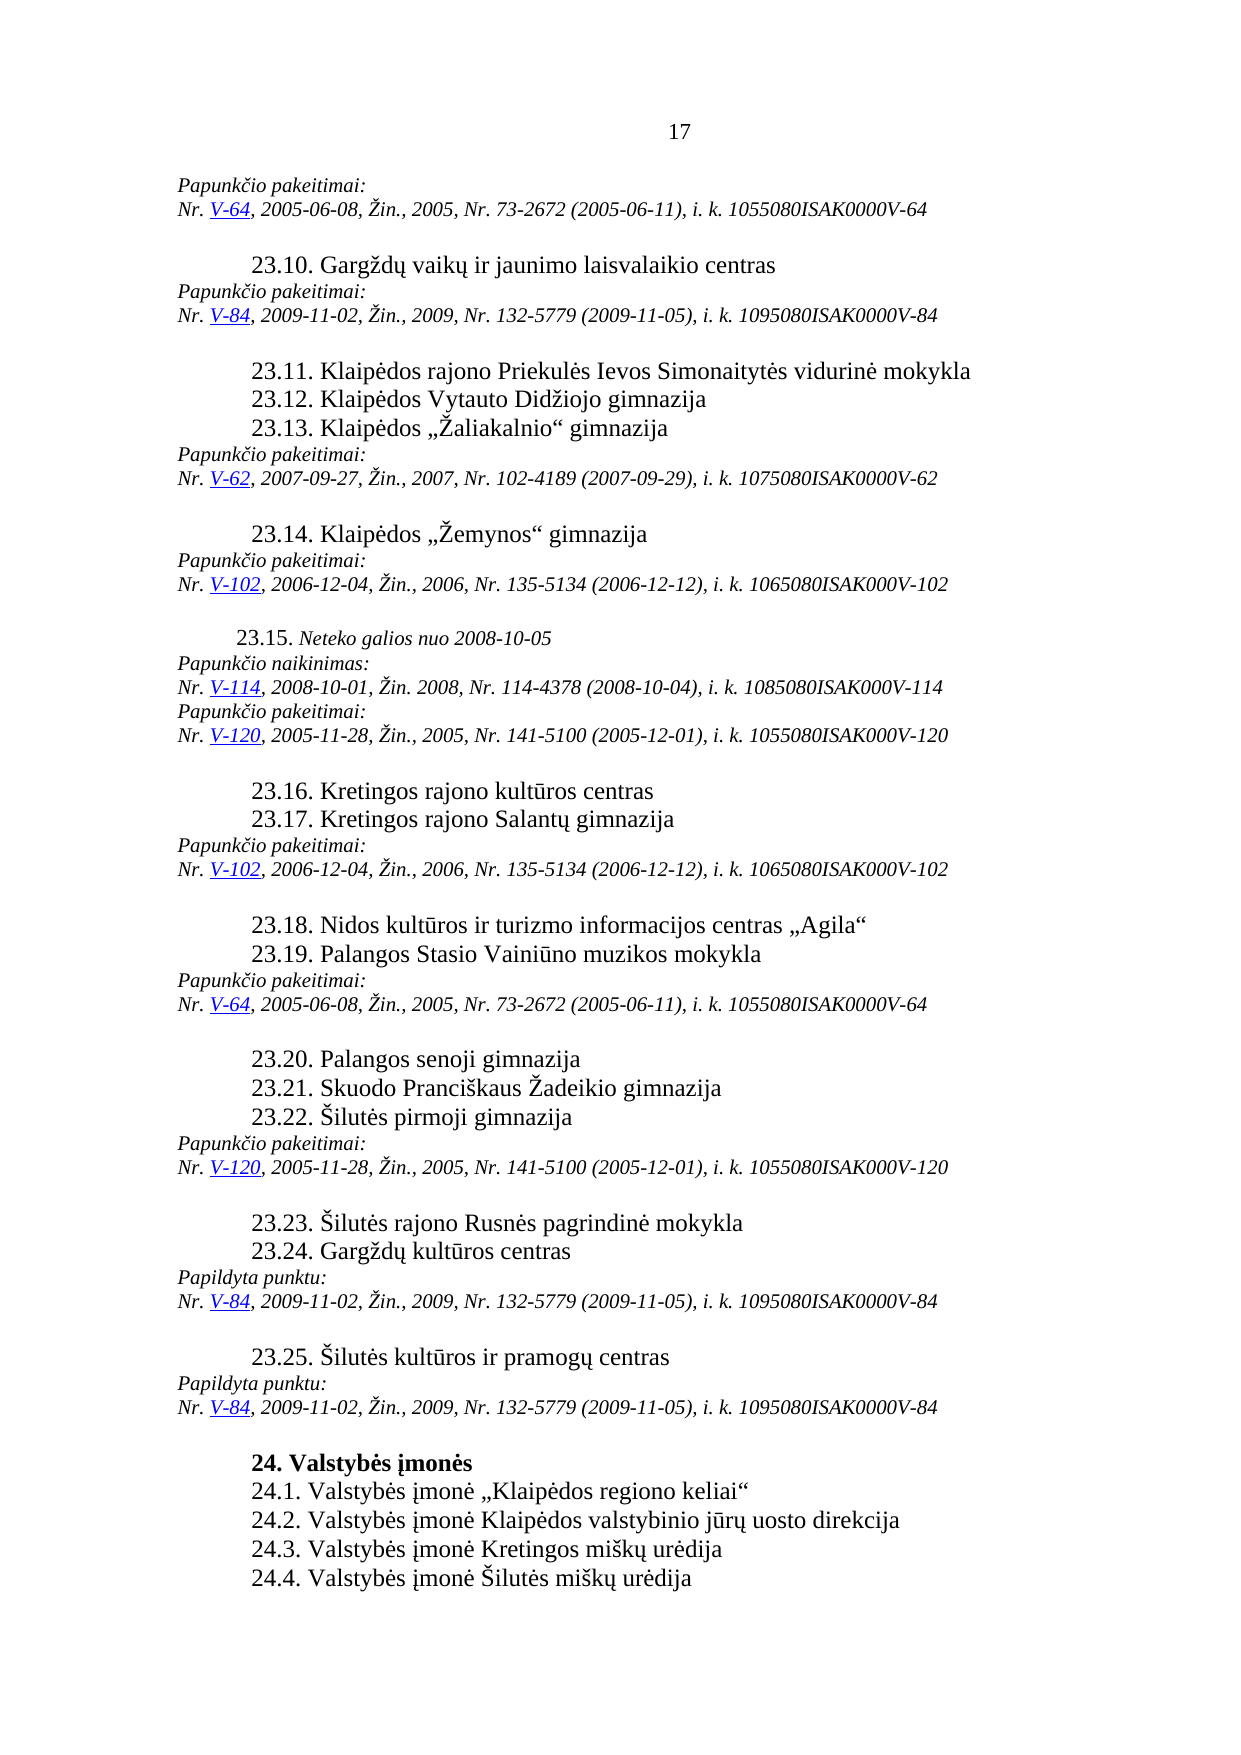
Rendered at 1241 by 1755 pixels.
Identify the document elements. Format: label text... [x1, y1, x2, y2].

text Nr. V-84, 2009-11-02, Žin., 2009, Nr. 132-5779 (2009-11-05), i. k. 1095080ISAK0000V-84 [177, 303, 1181, 327]
text Nr. V-102, 2006-12-04, Žin., 2006, Nr. 135-5134 (2006-12-12), i. k. 1065080ISAK000V-102 [177, 857, 1181, 881]
text Nr. V-120, 2005-11-28, Žin., 2005, Nr. 141-5100 (2005-12-01), i. k. 1055080ISAK000V-120 [177, 1155, 1181, 1179]
text 23.25. Šilutės kultūros ir pramogų centras [177, 1342, 1181, 1371]
text 23.17. Kretingos rajono Salantų gimnazija [177, 804, 1181, 833]
text Nr. V-114, 2008-10-01, Žin. 2008, Nr. 114-4378 (2008-10-04), i. k. 1085080ISAK000V-114 [177, 675, 1181, 699]
text Papunkčio pakeitimai: [177, 833, 1181, 857]
text 24.2. Valstybės įmonė Klaipėdos valstybinio jūrų uosto direkcija [177, 1505, 1181, 1534]
text Papunkčio naikinimas: [177, 651, 1181, 675]
text 24. Valstybės įmonės [177, 1448, 1181, 1476]
text 23.18. Nidos kultūros ir turizmo informacijos centras „Agila“ [177, 910, 1181, 939]
text 23.16. Kretingos rajono kultūros centras [177, 776, 1181, 804]
text 23.24. Gargždų kultūros centras [177, 1236, 1181, 1265]
text Papunkčio pakeitimai: [177, 1131, 1181, 1155]
text Papunkčio pakeitimai: [177, 548, 1181, 572]
text 23.19. Palangos Stasio Vainiūno muzikos mokykla [177, 939, 1181, 968]
text Nr. V-64, 2005-06-08, Žin., 2005, Nr. 73-2672 (2005-06-11), i. k. 1055080ISAK0000V-64 [177, 992, 1181, 1016]
text Papunkčio pakeitimai: [177, 279, 1181, 303]
text Papildyta punktu: [177, 1265, 1181, 1289]
text Nr. V-64, 2005-06-08, Žin., 2005, Nr. 73-2672 (2005-06-11), i. k. 1055080ISAK0000V-64 [177, 197, 1181, 221]
text 23.13. Klaipėdos „Žaliakalnio“ gimnazija [177, 413, 1181, 442]
text 23.22. Šilutės pirmoji gimnazija [177, 1102, 1181, 1131]
text 24.4. Valstybės įmonė Šilutės miškų urėdija [177, 1563, 1181, 1591]
text Papunkčio pakeitimai: [177, 442, 1181, 466]
text Nr. V-102, 2006-12-04, Žin., 2006, Nr. 135-5134 (2006-12-12), i. k. 1065080ISAK000V-102 [177, 572, 1181, 596]
text 23.11. Klaipėdos rajono Priekulės Ievos Simonaitytės vidurinė mokykla [177, 356, 1181, 384]
text 24.3. Valstybės įmonė Kretingos miškų urėdija [177, 1534, 1181, 1563]
text Nr. V-62, 2007-09-27, Žin., 2007, Nr. 102-4189 (2007-09-29), i. k. 1075080ISAK0000V-62 [177, 466, 1181, 490]
text Papunkčio pakeitimai: [177, 968, 1181, 992]
text Nr. V-84, 2009-11-02, Žin., 2009, Nr. 132-5779 (2009-11-05), i. k. 1095080ISAK0000V-84 [177, 1395, 1181, 1419]
text 23.10. Gargždų vaikų ir jaunimo laisvalaikio centras [177, 250, 1181, 279]
text 23.12. Klaipėdos Vytauto Didžiojo gimnazija [177, 384, 1181, 413]
text 23.20. Palangos senoji gimnazija [177, 1044, 1181, 1073]
text 23.21. Skuodo Pranciškaus Žadeikio gimnazija [177, 1073, 1181, 1102]
text Papildyta punktu: [177, 1371, 1181, 1395]
text 23.14. Klaipėdos „Žemynos“ gimnazija [177, 519, 1181, 548]
text Papunkčio pakeitimai: [177, 699, 1181, 723]
text Papunkčio pakeitimai: [177, 173, 1181, 197]
text Nr. V-84, 2009-11-02, Žin., 2009, Nr. 132-5779 (2009-11-05), i. k. 1095080ISAK0000V-84 [177, 1289, 1181, 1313]
text Nr. V-120, 2005-11-28, Žin., 2005, Nr. 141-5100 (2005-12-01), i. k. 1055080ISAK000V-120 [177, 723, 1181, 747]
text 24.1. Valstybės įmonė „Klaipėdos regiono keliai“ [177, 1476, 1181, 1505]
text 23.15. Neteko galios nuo 2008-10-05 [177, 624, 1181, 651]
text 23.23. Šilutės rajono Rusnės pagrindinė mokykla [177, 1208, 1181, 1236]
